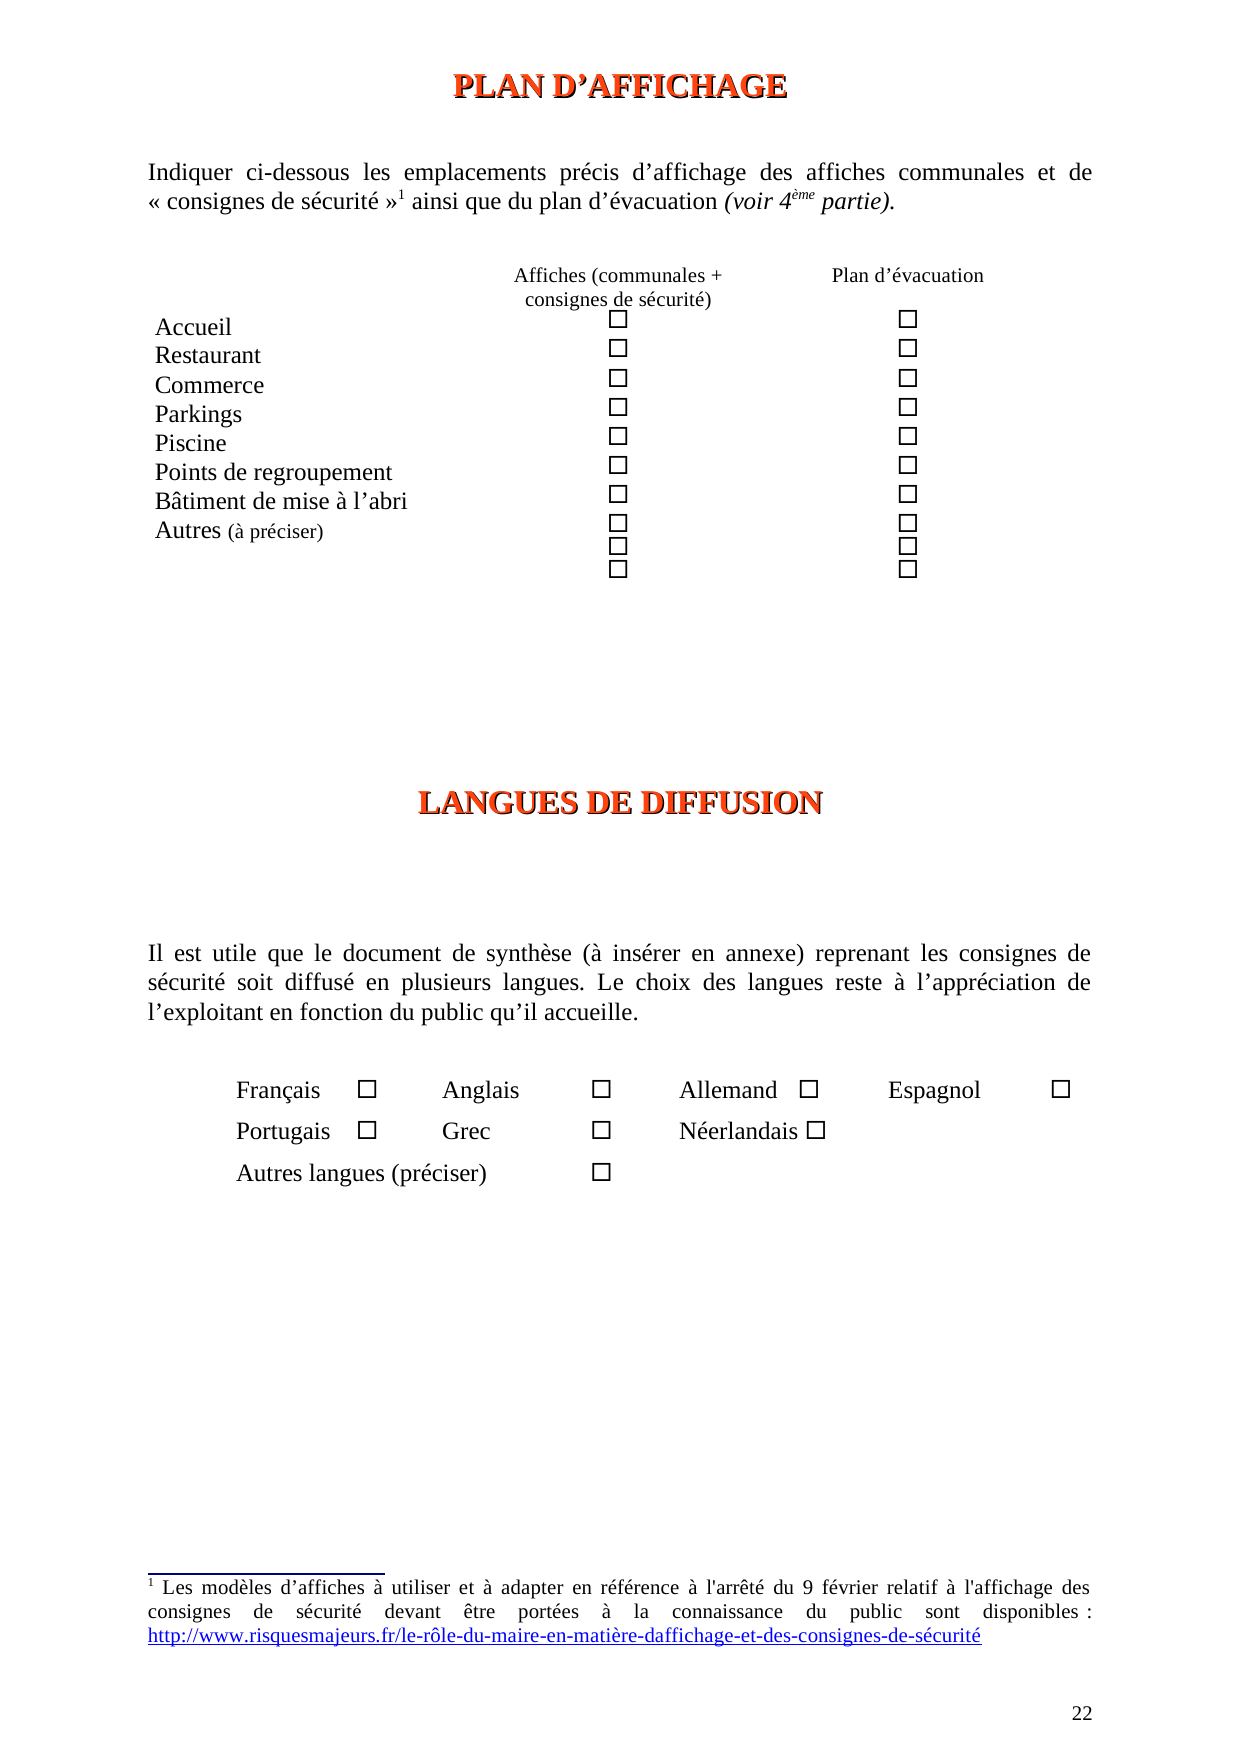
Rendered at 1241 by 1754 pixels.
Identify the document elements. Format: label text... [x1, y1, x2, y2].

table_cell  [484, 399, 753, 428]
table_cell  [753, 370, 1063, 398]
table_cell  [753, 399, 1063, 428]
table_cell  [484, 370, 753, 398]
table_cell Restaurant [147, 340, 484, 369]
text Autres langues (préciser)  [148, 1158, 1092, 1187]
text Il est utile que le document de synthèse (à insérer en annexe) reprenant les consignes de sécurité soit diffusé en plusieurs langues. Le choix des langues reste à l’appréciation de l’exploitant en fonction du public qu’il accueille. [148, 938, 1092, 1025]
table_cell  [753, 340, 1063, 369]
table_cell Accueil [147, 311, 484, 340]
table_cell Parkings [147, 399, 484, 428]
subtitle Langues de diffusion [149, 782, 1091, 820]
table_cell Bâtiment de mise à l’abri [147, 486, 484, 515]
table_cell Commerce [147, 370, 484, 398]
table_header [147, 263, 484, 311]
table_cell  [753, 486, 1063, 515]
table_cell  [484, 457, 753, 486]
text Indiquer ci-dessous les emplacements précis d’affichage des affiches communales et de « consignes de sécurité » ainsi que du plan d’évacuation (voir 4ème partie). [148, 157, 1093, 215]
table_cell    [753, 515, 1063, 602]
table_cell  [484, 340, 753, 369]
table_cell  [484, 428, 753, 457]
table_cell  [484, 486, 753, 515]
text Les modèles d’affiches à utiliser et à adapter en référence à l'arrêté du 9 février relatif à l'affichage des consignes de sécurité devant être portées à la connaissance du public sont disponibles : http://www.risquesmajeurs.fr/le-rôle-du-maire-en-matière-daffichage-et-des-consignes-de-sécurité [148, 1574, 1092, 1647]
table_cell Autres (à préciser) [147, 515, 484, 602]
table_cell  [484, 311, 753, 340]
table_cell  [753, 428, 1063, 457]
subtitle Plan d’affichage [148, 65, 1092, 104]
table_cell Piscine [147, 428, 484, 457]
table_cell Points de regroupement [147, 457, 484, 486]
table_cell  [753, 311, 1063, 340]
text Portugais  Grec  Néerlandais  [148, 1116, 1092, 1145]
table_cell  [753, 457, 1063, 486]
table_cell    [484, 515, 753, 602]
text Français  Anglais  Allemand  Espagnol  [148, 1074, 1092, 1103]
table_header Affiches (communales + consignes de sécurité) [484, 263, 753, 311]
table_header Plan d’évacuation [753, 263, 1063, 311]
